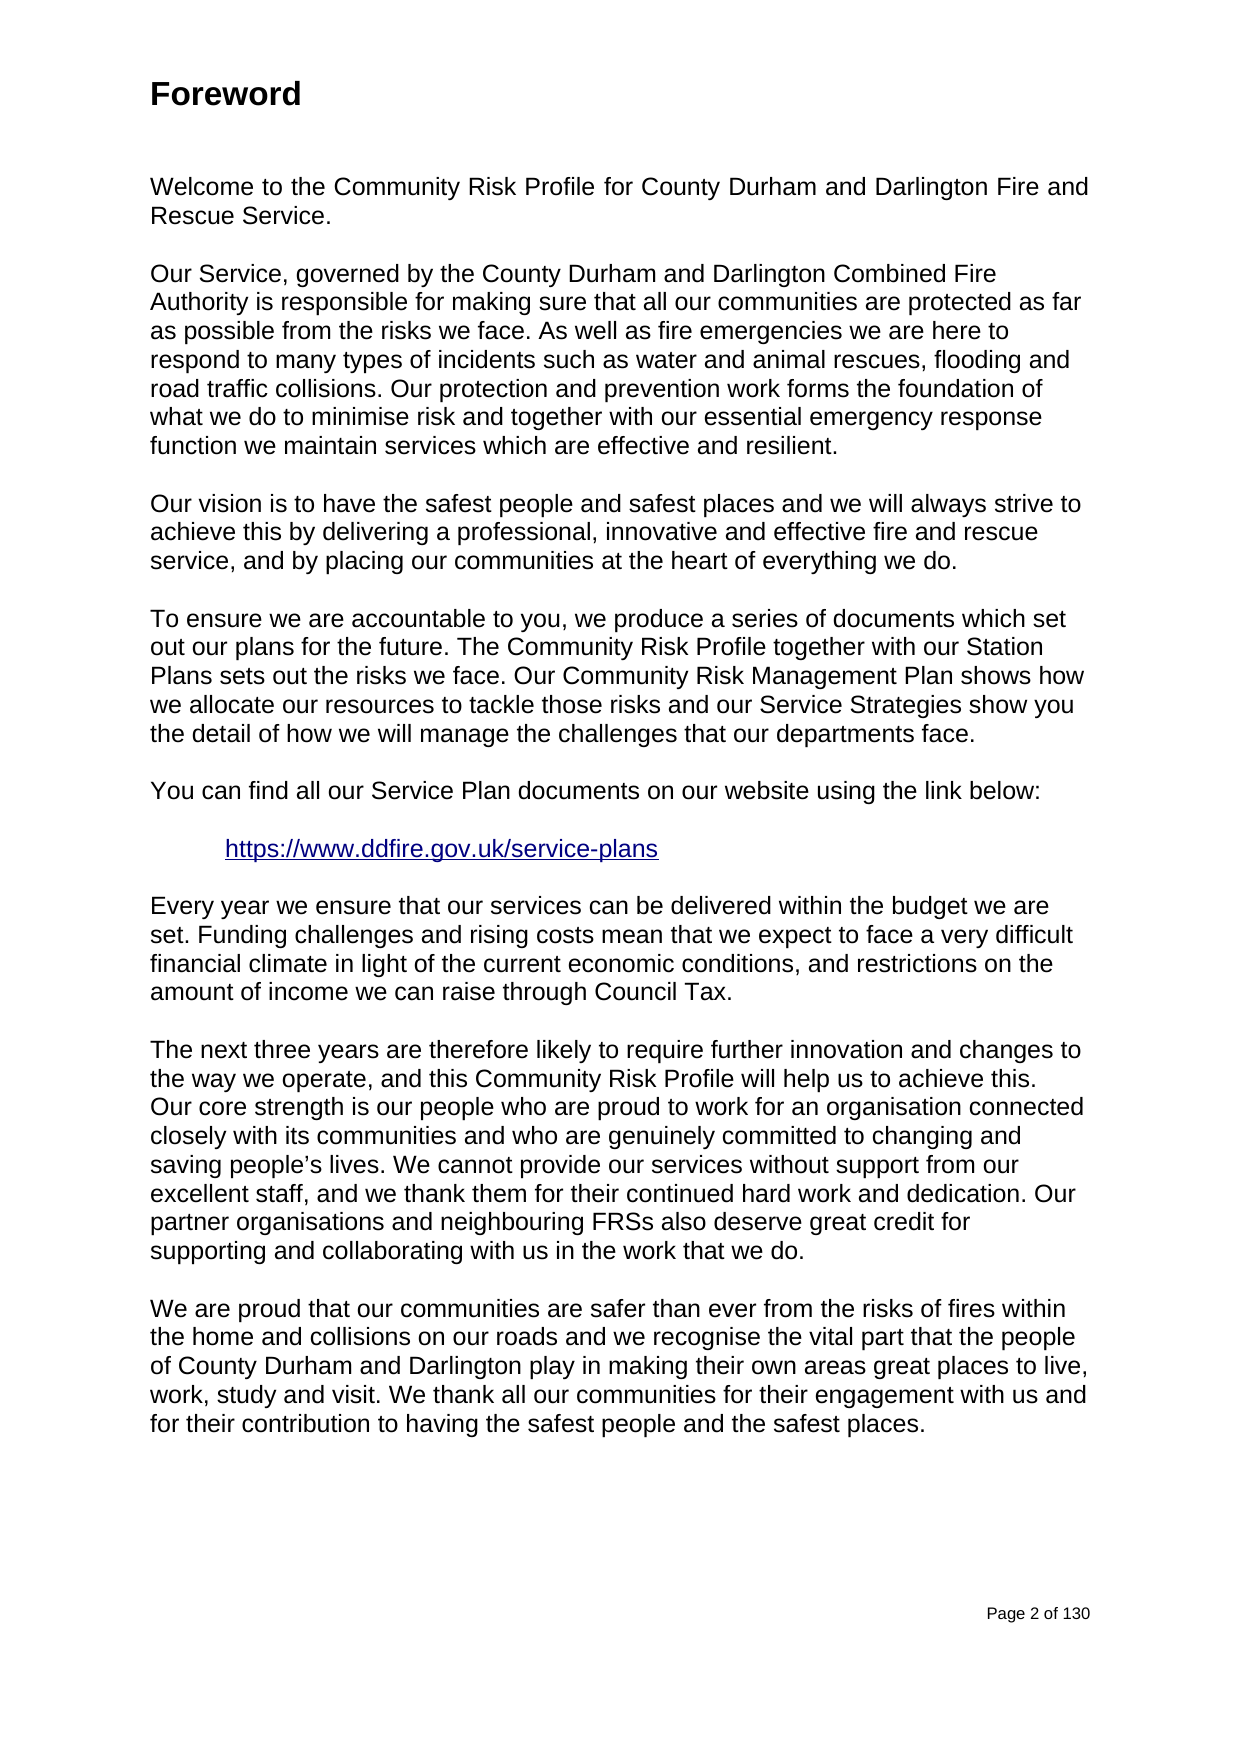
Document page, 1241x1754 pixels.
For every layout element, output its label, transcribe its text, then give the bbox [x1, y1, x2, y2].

text Welcome to the Community Risk Profile for County Durham and Darlington Fire and Rescue Service. [150, 172, 1090, 230]
text To ensure we are accountable to you, we produce a series of documents which set out our plans for the future. The Community Risk Profile together with our Station Plans sets out the risks we face. Our Community Risk Management Plan shows how we allocate our resources to tackle those risks and our Service Strategies show you the detail of how we will manage the challenges that our departments face. [150, 604, 1090, 747]
subtitle Foreword [150, 74, 1090, 112]
text You can find all our Service Plan documents on our website using the link below: [150, 776, 1090, 805]
text Our Service, governed by the County Durham and Darlington Combined Fire Authority is responsible for making sure that all our communities are protected as far as possible from the risks we face. As well as fire emergencies we are here to respond to many types of incidents such as water and animal rescues, flooding and road traffic collisions. Our protection and prevention work forms the foundation of what we do to minimise risk and together with our essential emergency response function we maintain services which are effective and resilient. [150, 259, 1090, 460]
text Our core strength is our people who are proud to work for an organisation connected closely with its communities and who are genuinely committed to changing and saving people’s lives. We cannot provide our services without support from our excellent staff, and we thank them for their continued hard work and dedication. Our partner organisations and neighbouring FRSs also deserve great credit for supporting and collaborating with us in the work that we do. [150, 1092, 1090, 1265]
text We are proud that our communities are safer than ever from the risks of fires within the home and collisions on our roads and we recognise the vital part that the people of County Durham and Darlington play in making their own areas great places to live, work, study and visit. We thank all our communities for their engagement with us and for their contribution to having the safest people and the safest places. [150, 1294, 1090, 1437]
text https://www.ddfire.gov.uk/service-plans [225, 834, 1090, 862]
text Our vision is to have the safest people and safest places and we will always strive to achieve this by delivering a professional, innovative and effective fire and rescue service, and by placing our communities at the heart of everything we do. [150, 489, 1090, 575]
text The next three years are therefore likely to require further innovation and changes to the way we operate, and this Community Risk Profile will help us to achieve this. [150, 1035, 1090, 1092]
text Every year we ensure that our services can be delivered within the budget we are set. Funding challenges and rising costs mean that we expect to face a very difficult financial climate in light of the current economic conditions, and restrictions on the amount of income we can raise through Council Tax. [150, 891, 1090, 1006]
